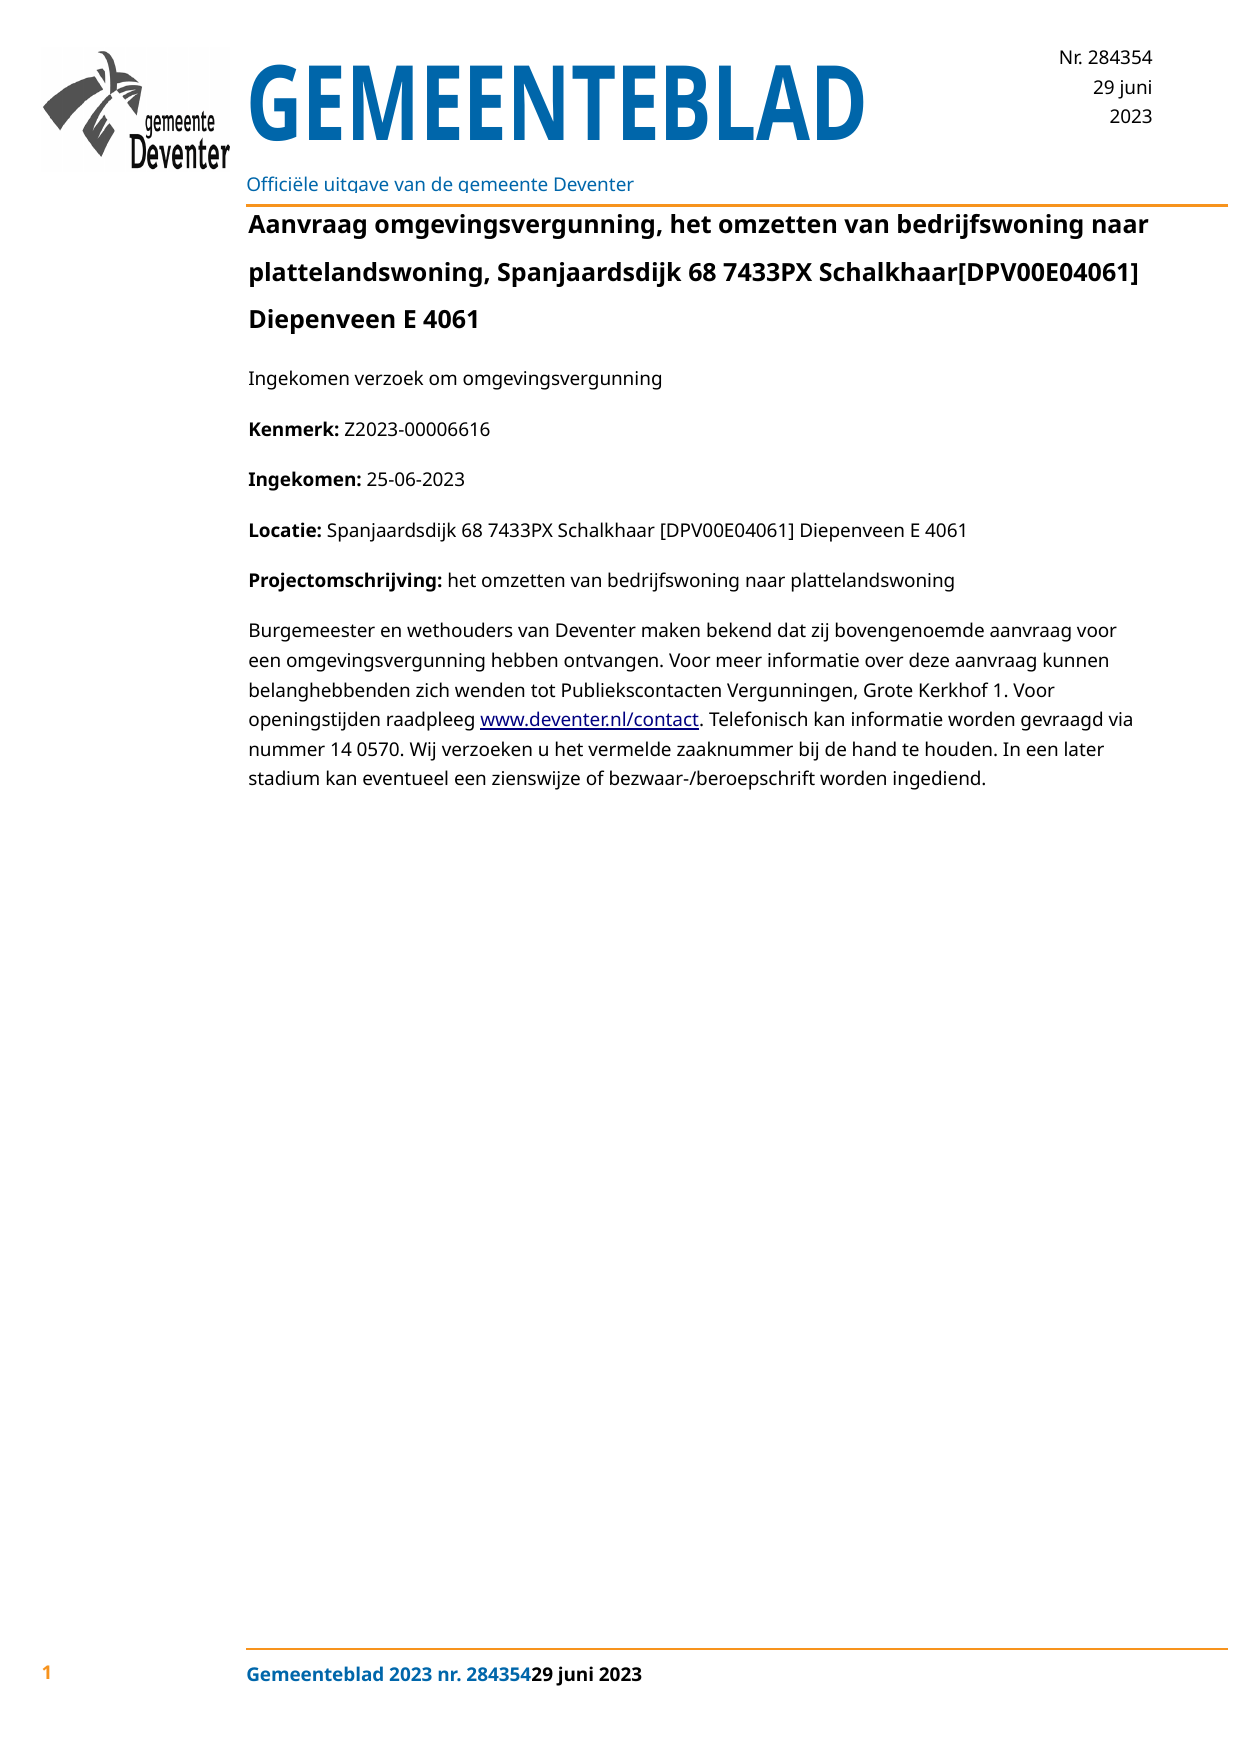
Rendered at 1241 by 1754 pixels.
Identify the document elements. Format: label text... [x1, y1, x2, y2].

text Locatie: Spanjaardsdijk 68 7433PX Schalkhaar [DPV00E04061] Diepenveen E 4061 [248, 517, 1152, 542]
text Burgemeester en wethouders van Deventer maken bekend dat zij bovengenoemde aanvraag voor een omgevingsvergunning hebben ontvangen. Voor meer informatie over deze aanvraag kunnen belanghebbenden zich wenden tot Publiekscontacten Vergunningen, Grote Kerkhof 1. Voor openingstijden raadpleeg www.deventer.nl/contact. Telefonisch kan informatie worden gevraagd via nummer 14 0570. Wij verzoeken u het vermelde zaaknummer bij de hand te houden. In een later stadium kan eventueel een zienswijze of bezwaar-/beroepschrift worden ingediend. [248, 618, 1152, 791]
text Ingekomen: 25-06-2023 [248, 466, 1152, 492]
text Kenmerk: Z2023-00006616 [248, 416, 1152, 442]
text Ingekomen verzoek om omgevingsvergunning [248, 366, 1152, 391]
picture [41, 47, 231, 172]
text Aanvraag omgevingsvergunning, het omzetten van bedrijfswoning naar plattelandswoning, Spanjaardsdijk 68 7433PX Schalkhaar[DPV00E04061] Diepenveen E 4061 [248, 207, 1152, 336]
text Projectomschrijving: het omzetten van bedrijfswoning naar plattelandswoning [248, 567, 1152, 593]
